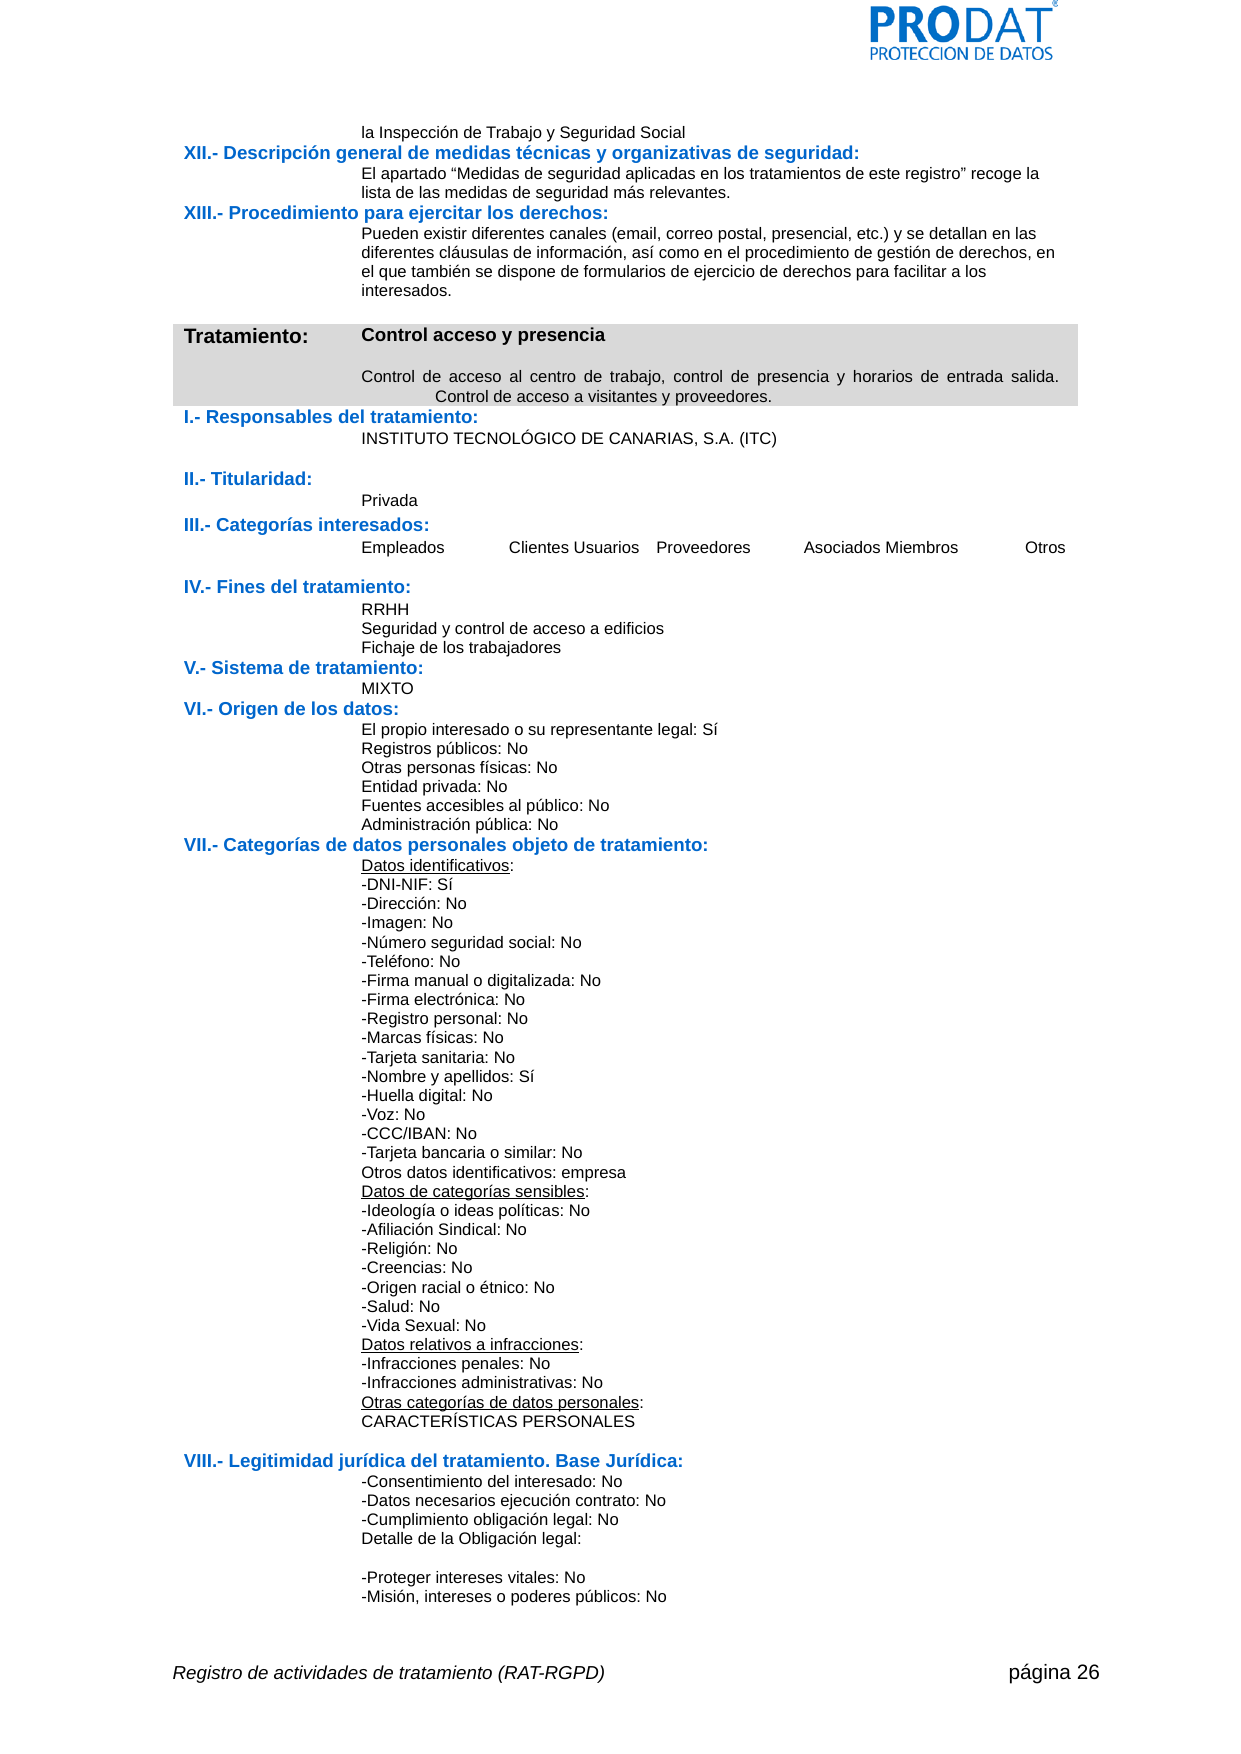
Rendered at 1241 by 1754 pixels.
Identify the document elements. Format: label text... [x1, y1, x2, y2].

table_cell [173, 429, 350, 467]
table_cell El propio interesado o su representante legal: Sí Registros públicos: No Otras personas físicas: No Entidad privada: No Fuentes accesibles al público: No Administración pública: No [350, 719, 1078, 834]
table_cell VIII.- Legitimidad jurídica del tratamiento. Base Jurídica: [173, 1450, 1078, 1472]
table_cell IV.- Fines del tratamiento: [173, 576, 1078, 599]
table_cell I.- Responsables del tratamiento: [173, 406, 1078, 429]
table_header Tratamiento: [173, 324, 350, 406]
table_cell [173, 224, 350, 300]
table_cell [173, 679, 350, 698]
table_cell II.- Titularidad: [173, 468, 1078, 491]
table_cell Pueden existir diferentes canales (email, correo postal, presencial, etc.) y se detallan en las diferentes cláusulas de información, así como en el procedimiento de gestión de derechos, en el que también se dispone de formularios de ejercicio de derechos para facilitar a los interesados. [350, 224, 1078, 300]
table_cell VI.- Origen de los datos: [173, 698, 1078, 719]
table_cell [173, 491, 350, 514]
table_cell [173, 600, 350, 657]
table_cell [173, 123, 350, 142]
table_cell MIXTO [350, 679, 1078, 698]
table_cell [173, 164, 350, 202]
table_cell RRHH Seguridad y control de acceso a edificios Fichaje de los trabajadores [350, 600, 1078, 657]
table_cell -Consentimiento del interesado: No -Datos necesarios ejecución contrato: No -Cumplimiento obligación legal: No Detalle de la Obligación legal: -Proteger intereses vitales: No -Misión, intereses o poderes públicos: No [350, 1472, 1078, 1625]
table_cell El apartado “Medidas de seguridad aplicadas en los tratamientos de este registro” recoge la lista de las medidas de seguridad más relevantes. [350, 164, 1078, 202]
table_cell Empleados Clientes Usuarios Proveedores Asociados Miembros Otros [350, 538, 1078, 576]
table_header Control acceso y presencia Control de acceso al centro de trabajo, control de presencia y horarios de entrada salida. Control de acceso a visitantes y proveedores. [350, 324, 1078, 406]
table_cell [173, 719, 350, 834]
table_cell V.- Sistema de tratamiento: [173, 657, 1078, 678]
table_cell XIII.- Procedimiento para ejercitar los derechos: [173, 202, 1078, 223]
table_cell [173, 1472, 350, 1625]
table_cell III.- Categorías interesados: [173, 514, 1078, 538]
table_cell [173, 856, 350, 1450]
table_cell [173, 538, 350, 576]
table_cell Datos identificativos: -DNI-NIF: Sí -Dirección: No -Imagen: No -Número seguridad social: No -Teléfono: No -Firma manual o digitalizada: No -Firma electrónica: No -Registro personal: No -Marcas físicas: No -Tarjeta sanitaria: No -Nombre y apellidos: Sí -Huella digital: No -Voz: No -CCC/IBAN: No -Tarjeta bancaria o similar: No Otros datos identificativos: empresa Datos de categorías sensibles: -Ideología o ideas políticas: No -Afiliación Sindical: No -Religión: No -Creencias: No -Origen racial o étnico: No -Salud: No -Vida Sexual: No Datos relativos a infracciones: -Infracciones penales: No -Infracciones administrativas: No Otras categorías de datos personales: CARACTERÍSTICAS PERSONALES [350, 856, 1078, 1450]
table_cell INSTITUTO TECNOLÓGICO DE CANARIAS, S.A. (ITC) [350, 429, 1078, 467]
table_cell la Inspección de Trabajo y Seguridad Social [350, 123, 1078, 142]
table_cell Privada [350, 491, 1078, 514]
table_cell VII.- Categorías de datos personales objeto de tratamiento: [173, 834, 1078, 856]
table_cell XII.- Descripción general de medidas técnicas y organizativas de seguridad: [173, 142, 1078, 164]
